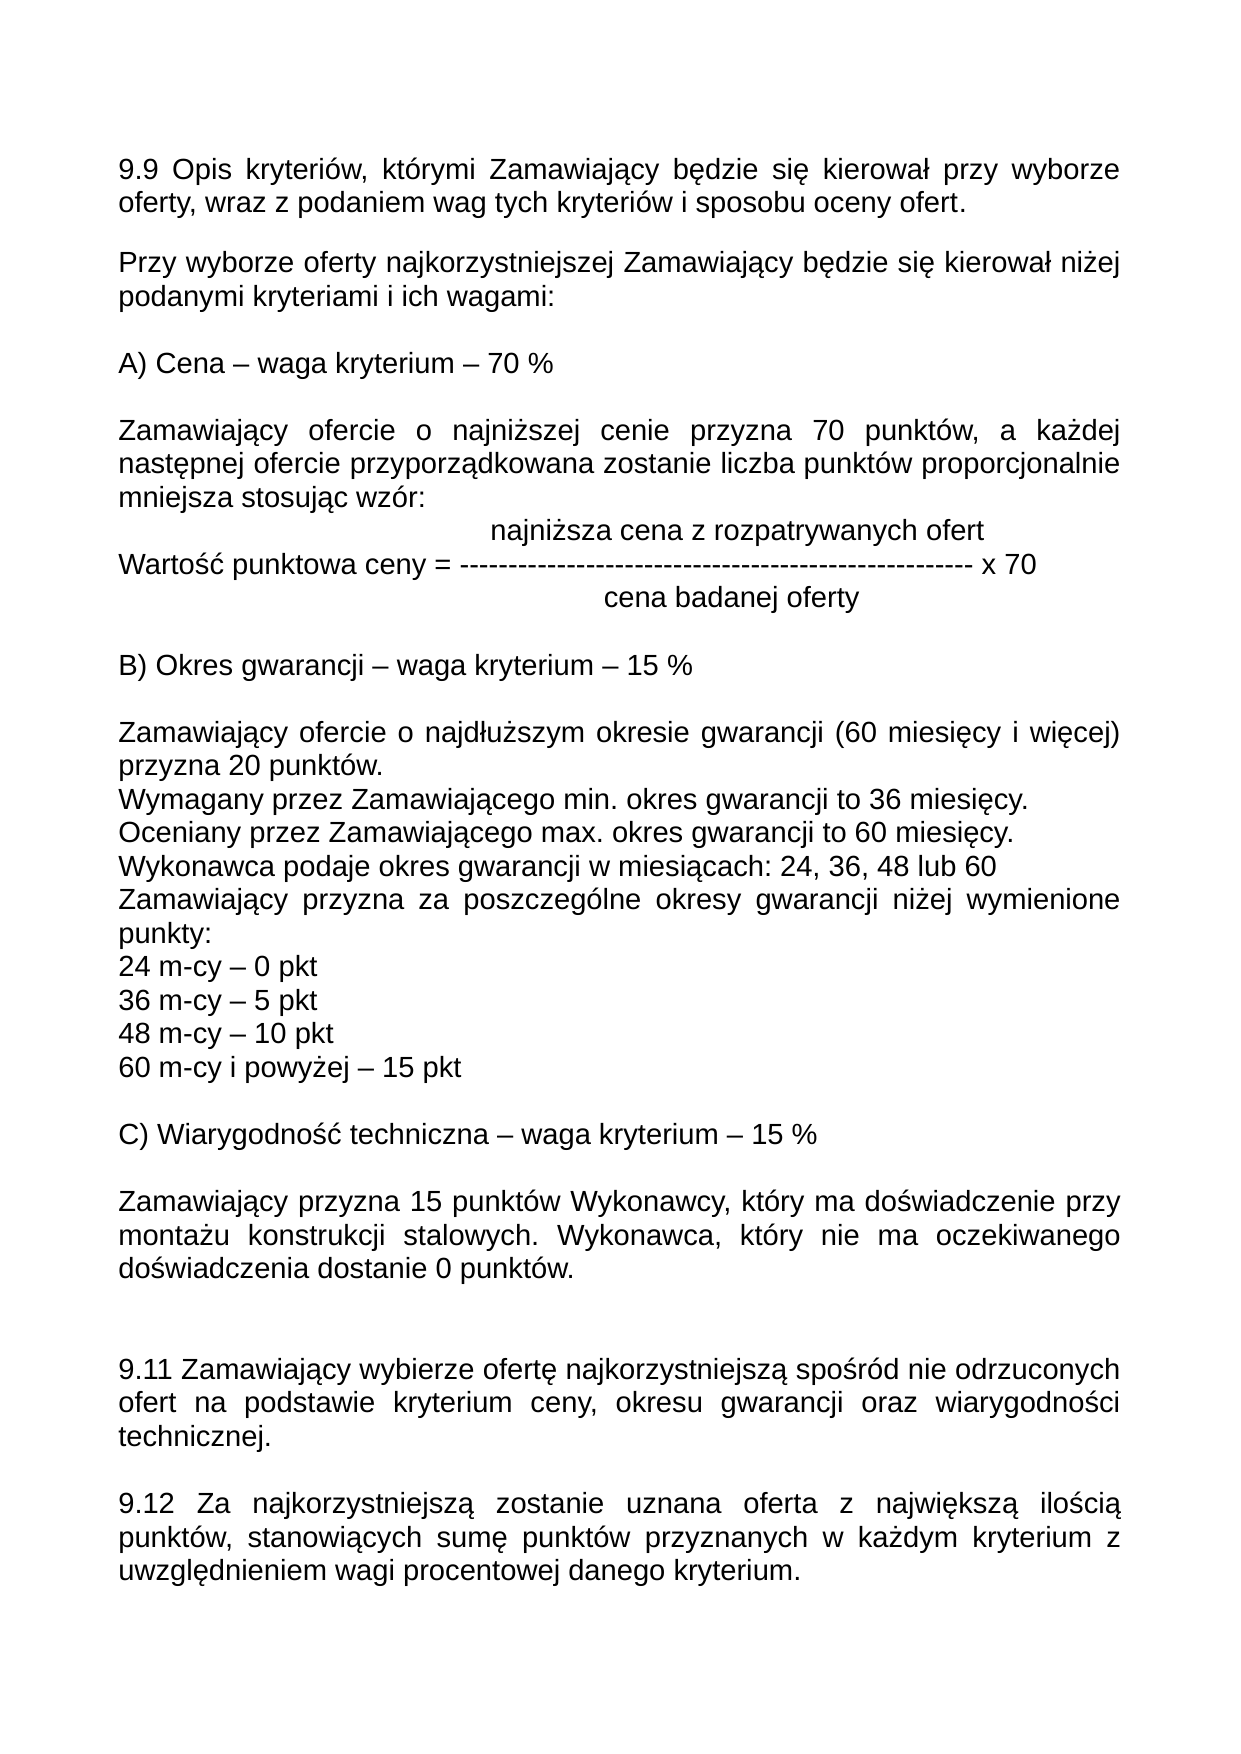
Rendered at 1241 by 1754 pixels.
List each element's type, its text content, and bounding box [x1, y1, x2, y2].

text Wykonawca podaje okres gwarancji w miesiącach: 24, 36, 48 lub 60 [118, 849, 1122, 882]
text Zamawiający przyzna 15 punktów Wykonawcy, który ma doświadczenie przy montażu konstrukcji stalowych. Wykonawca, który nie ma oczekiwanego doświadczenia dostanie 0 punktów. [118, 1184, 1122, 1285]
text 24 m-cy – 0 pkt [118, 949, 1122, 983]
text cena badanej oferty [118, 581, 1122, 614]
text 9.12 Za najkorzystniejszą zostanie uznana oferta z największą ilością punktów, stanowiących sumę punktów przyznanych w każdym kryterium z uwzględnieniem wagi procentowej danego kryterium. [118, 1486, 1122, 1587]
text Zamawiający ofercie o najdłuższym okresie gwarancji (60 miesięcy i więcej) przyzna 20 punktów. [118, 715, 1122, 782]
text Wartość punktowa ceny = ----------------------------------------------------- x 70 [118, 547, 1122, 581]
text 60 m-cy i powyżej – 15 pkt [118, 1050, 1122, 1084]
text Przy wyborze oferty najkorzystniejszej Zamawiający będzie się kierował niżej podanymi kryteriami i ich wagami: [118, 245, 1122, 312]
text Zamawiający ofercie o najniższej cenie przyzna 70 punktów, a każdej następnej ofercie przyporządkowana zostanie liczba punktów proporcjonalnie mniejsza stosując wzór: [118, 413, 1122, 513]
text B) Okres gwarancji – waga kryterium – 15 % [118, 648, 1122, 681]
text A) Cena – waga kryterium – 70 % [118, 346, 1122, 379]
text Zamawiający przyzna za poszczególne okresy gwarancji niżej wymienione punkty: [118, 882, 1122, 949]
text 9.9 Opis kryteriów, którymi Zamawiający będzie się kierował przy wyborze oferty, wraz z podaniem wag tych kryteriów i sposobu oceny ofert. [118, 152, 1122, 219]
text C) Wiarygodność techniczna – waga kryterium – 15 % [118, 1117, 1122, 1151]
text 36 m-cy – 5 pkt [118, 983, 1122, 1017]
text najniższa cena z rozpatrywanych ofert [118, 513, 1122, 547]
text Wymagany przez Zamawiającego min. okres gwarancji to 36 miesięcy. [118, 782, 1122, 815]
text 9.11 Zamawiający wybierze ofertę najkorzystniejszą spośród nie odrzuconych ofert na podstawie kryterium ceny, okresu gwarancji oraz wiarygodności technicznej. [118, 1352, 1122, 1453]
text 48 m-cy – 10 pkt [118, 1017, 1122, 1050]
text Oceniany przez Zamawiającego max. okres gwarancji to 60 miesięcy. [118, 815, 1122, 849]
